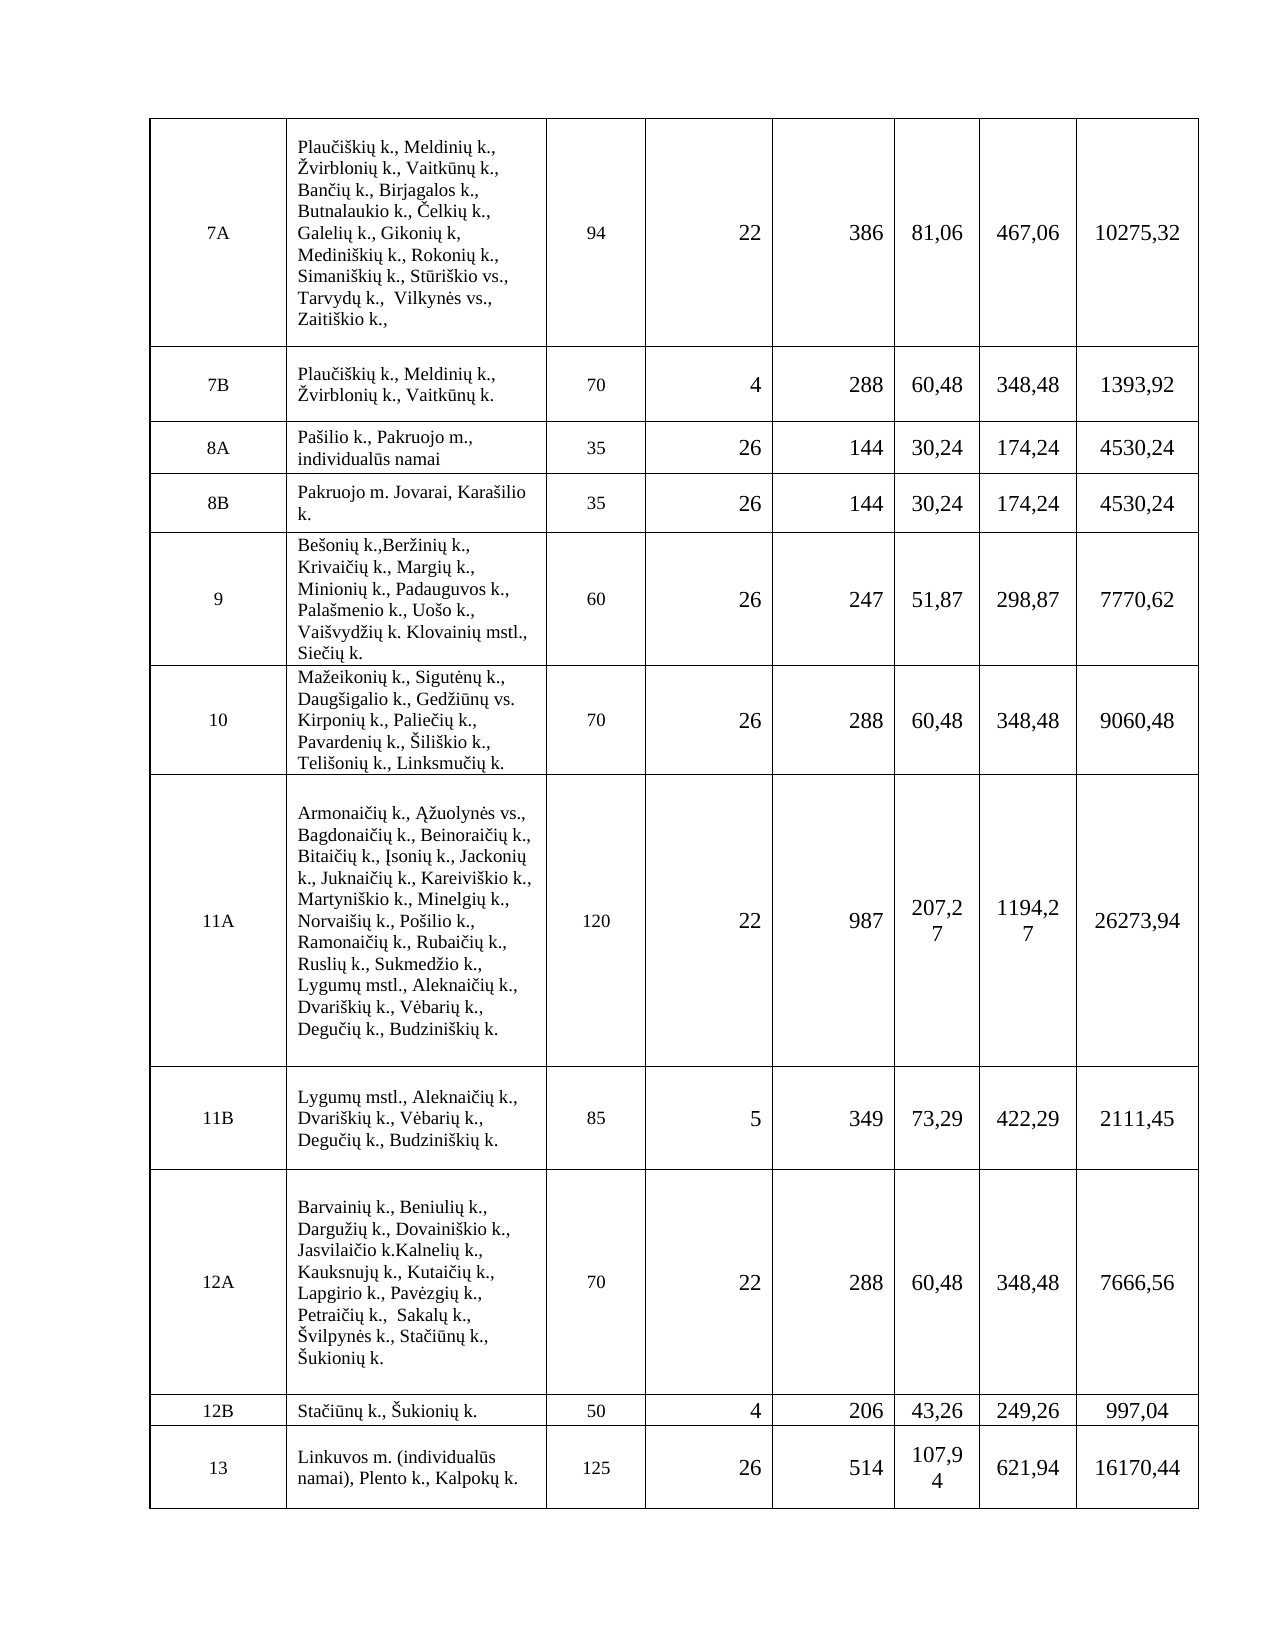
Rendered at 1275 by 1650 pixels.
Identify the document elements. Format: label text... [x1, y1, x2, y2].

table_cell 107,94 [895, 1426, 979, 1508]
table_cell 247 [773, 533, 894, 665]
table_cell 35 [547, 422, 645, 473]
table_cell Linkuvos m. (individualūs namai), Plento k., Kalpokų k. [287, 1426, 546, 1508]
table_cell 60,48 [895, 666, 979, 774]
table_cell 9060,48 [1077, 666, 1198, 774]
table_cell 11B [151, 1067, 286, 1169]
table_cell 70 [547, 347, 645, 421]
table_cell 81,06 [895, 119, 979, 346]
table_cell Stačiūnų k., Šukionių k. [287, 1395, 546, 1425]
table_cell 43,26 [895, 1395, 979, 1425]
table_cell 7770,62 [1077, 533, 1198, 665]
table_cell 26 [646, 422, 772, 473]
table_cell 7666,56 [1077, 1170, 1198, 1394]
table_cell 16170,44 [1077, 1426, 1198, 1508]
table_cell 4 [646, 347, 772, 421]
table_cell 288 [773, 666, 894, 774]
table_cell 85 [547, 1067, 645, 1169]
table_cell 26 [646, 666, 772, 774]
table_cell 4530,24 [1077, 474, 1198, 532]
table_cell 467,06 [980, 119, 1076, 346]
table_cell 22 [646, 119, 772, 346]
table_cell Plaučiškių k., Meldinių k., Žvirblonių k., Vaitkūnų k., Bančių k., Birjagalos k., Butnalaukio k., Čelkių k., Galelių k., Gikonių k, Mediniškių k., Rokonių k., Simaniškių k., Stūriškio vs., Tarvydų k., Vilkynės vs., Zaitiškio k., [287, 119, 546, 346]
table_cell Barvainių k., Beniulių k., Dargužių k., Dovainiškio k., Jasvilaičio k.Kalnelių k., Kauksnujų k., Kutaičių k., Lapgirio k., Pavėzgių k., Petraičių k., Sakalų k., Švilpynės k., Stačiūnų k., Šukionių k. [287, 1170, 546, 1394]
table_cell 73,29 [895, 1067, 979, 1169]
table_cell 422,29 [980, 1067, 1076, 1169]
table_cell 22 [646, 775, 772, 1066]
table_cell 12B [151, 1395, 286, 1425]
table_cell 10275,32 [1077, 119, 1198, 346]
table_cell 26 [646, 533, 772, 665]
table_cell Lygumų mstl., Aleknaičių k., Dvariškių k., Vėbarių k., Degučių k., Budziniškių k. [287, 1067, 546, 1169]
table_cell Pašilio k., Pakruojo m., individualūs namai [287, 422, 546, 473]
table_cell 7A [151, 119, 286, 346]
table_cell 621,94 [980, 1426, 1076, 1508]
table_cell 120 [547, 775, 645, 1066]
table_cell 348,48 [980, 666, 1076, 774]
table_cell 125 [547, 1426, 645, 1508]
table_cell 997,04 [1077, 1395, 1198, 1425]
table_cell 22 [646, 1170, 772, 1394]
table_cell 51,87 [895, 533, 979, 665]
table_cell 70 [547, 666, 645, 774]
table_cell 288 [773, 347, 894, 421]
table_cell 514 [773, 1426, 894, 1508]
table_cell 386 [773, 119, 894, 346]
table_cell 1194,27 [980, 775, 1076, 1066]
table_cell 70 [547, 1170, 645, 1394]
table_cell 26 [646, 1426, 772, 1508]
table_cell 348,48 [980, 1170, 1076, 1394]
table_cell 4 [646, 1395, 772, 1425]
table_cell 1393,92 [1077, 347, 1198, 421]
table_cell 4530,24 [1077, 422, 1198, 473]
table_cell 7B [151, 347, 286, 421]
table_cell 26273,94 [1077, 775, 1198, 1066]
table_cell 35 [547, 474, 645, 532]
table_cell 50 [547, 1395, 645, 1425]
table_cell 94 [547, 119, 645, 346]
table_cell 13 [151, 1426, 286, 1508]
table_cell 174,24 [980, 474, 1076, 532]
table_cell 2111,45 [1077, 1067, 1198, 1169]
table_cell 174,24 [980, 422, 1076, 473]
table_cell 26 [646, 474, 772, 532]
table_cell 10 [151, 666, 286, 774]
table_cell 987 [773, 775, 894, 1066]
table_cell 249,26 [980, 1395, 1076, 1425]
table_cell 348,48 [980, 347, 1076, 421]
table_cell Bešonių k.,Beržinių k., Krivaičių k., Margių k., Minionių k., Padauguvos k., Palašmenio k., Uošo k., Vaišvydžių k. Klovainių mstl., Siečių k. [287, 533, 546, 665]
table_cell 12A [151, 1170, 286, 1394]
table_cell 30,24 [895, 474, 979, 532]
table_cell 288 [773, 1170, 894, 1394]
table_cell 60,48 [895, 1170, 979, 1394]
table_cell 11A [151, 775, 286, 1066]
table_cell Armonaičių k., Ąžuolynės vs., Bagdonaičių k., Beinoraičių k., Bitaičių k., Įsonių k., Jackonių k., Juknaičių k., Kareiviškio k., Martyniškio k., Minelgių k., Norvaišių k., Pošilio k., Ramonaičių k., Rubaičių k., Ruslių k., Sukmedžio k., Lygumų mstl., Aleknaičių k., Dvariškių k., Vėbarių k., Degučių k., Budziniškių k. [287, 775, 546, 1066]
table_cell 207,27 [895, 775, 979, 1066]
table_cell 9 [151, 533, 286, 665]
table_cell Plaučiškių k., Meldinių k., Žvirblonių k., Vaitkūnų k. [287, 347, 546, 421]
table_cell 30,24 [895, 422, 979, 473]
table_cell 144 [773, 474, 894, 532]
table_cell Pakruojo m. Jovarai, Karašilio k. [287, 474, 546, 532]
table_cell Mažeikonių k., Sigutėnų k., Daugšigalio k., Gedžiūnų vs. Kirponių k., Paliečių k., Pavardenių k., Šiliškio k., Telišonių k., Linksmučių k. [287, 666, 546, 774]
table_cell 298,87 [980, 533, 1076, 665]
table_cell 349 [773, 1067, 894, 1169]
table_cell 60 [547, 533, 645, 665]
table_cell 5 [646, 1067, 772, 1169]
table_cell 206 [773, 1395, 894, 1425]
table_cell 144 [773, 422, 894, 473]
table_cell 8B [151, 474, 286, 532]
table_cell 8A [151, 422, 286, 473]
table_cell 60,48 [895, 347, 979, 421]
